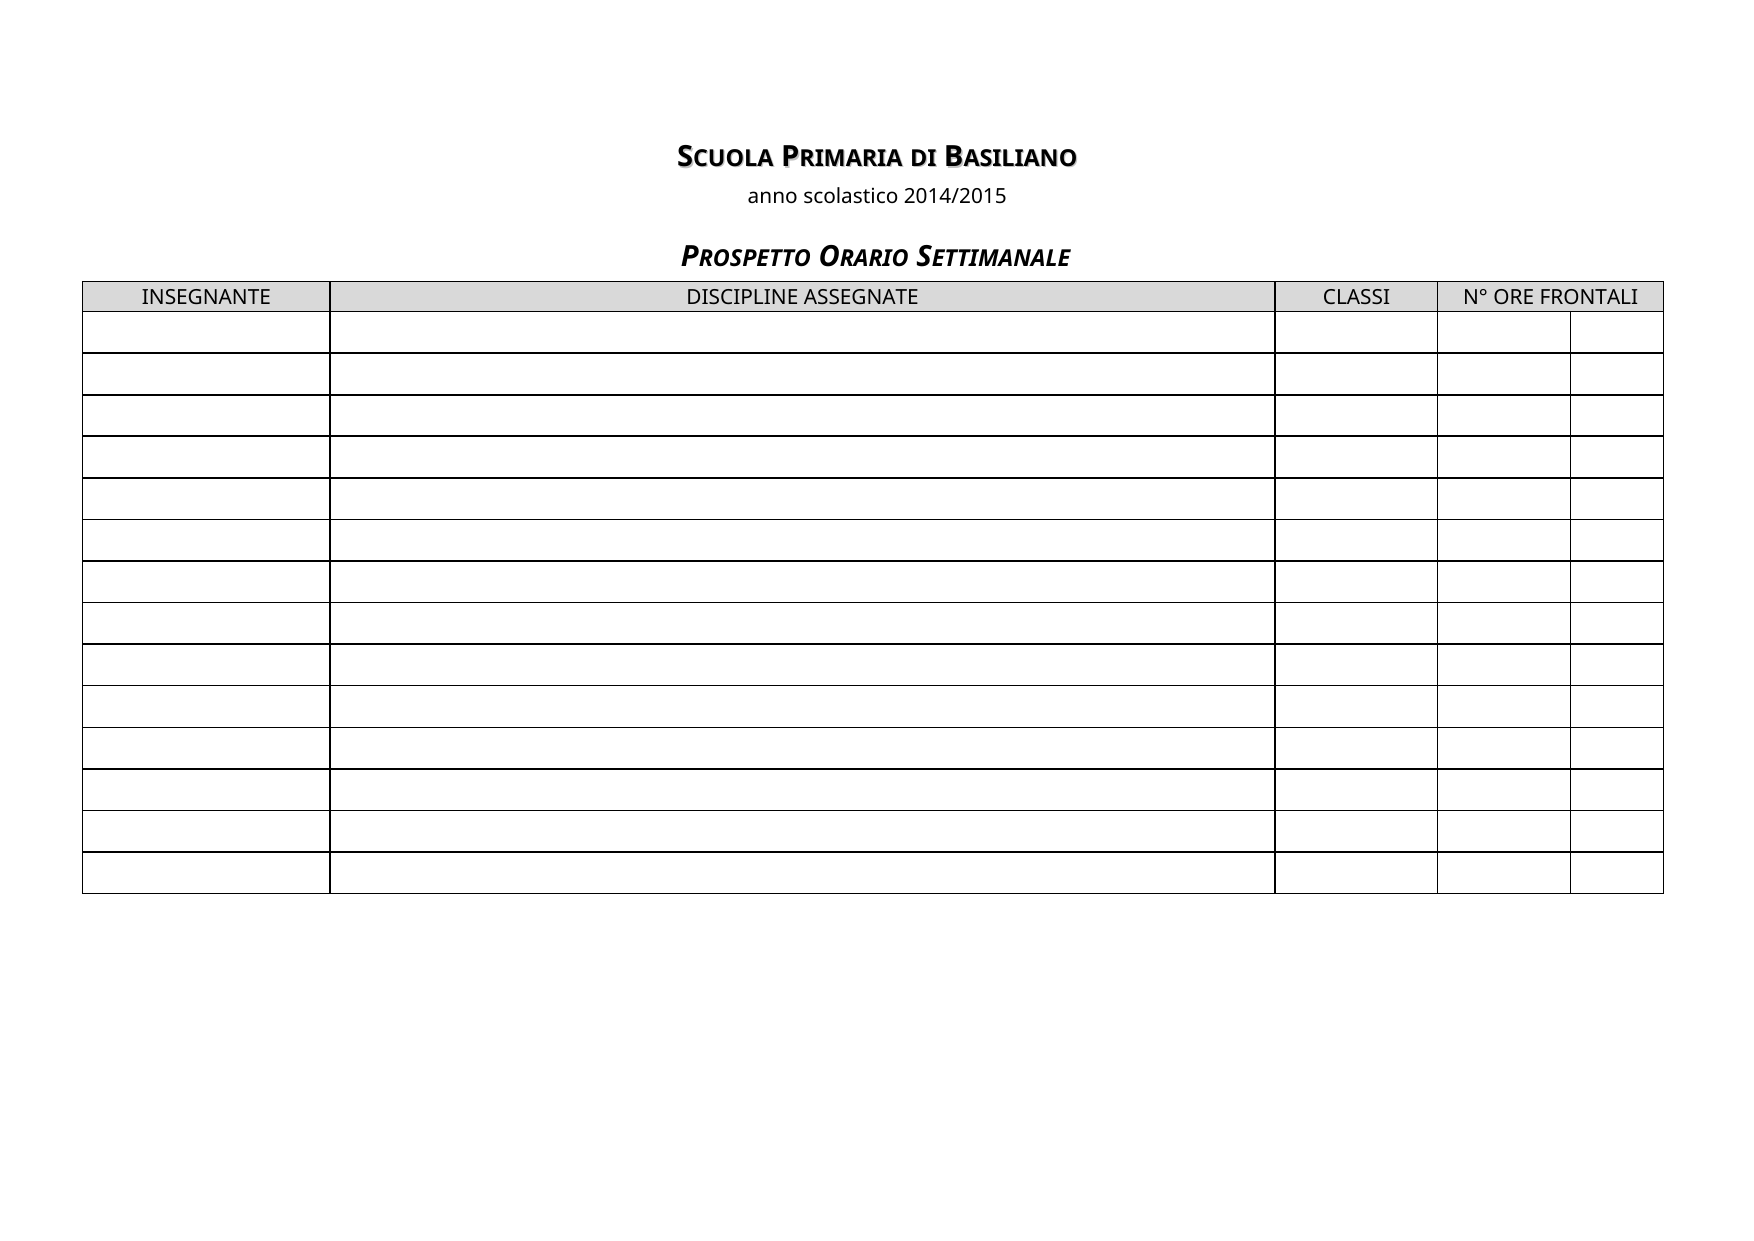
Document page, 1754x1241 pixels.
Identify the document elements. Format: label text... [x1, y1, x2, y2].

table_cell [1571, 853, 1663, 893]
table_cell [331, 686, 1274, 726]
table_cell [83, 354, 329, 394]
table_cell [1276, 396, 1437, 435]
table_header Insegnante [83, 282, 329, 311]
table_cell [1438, 645, 1570, 685]
table_cell [1571, 312, 1663, 352]
table_cell [1571, 686, 1663, 726]
table_cell [83, 603, 329, 643]
table_cell [1438, 811, 1570, 851]
table_cell [1571, 437, 1663, 477]
table_cell [1276, 811, 1437, 851]
table_cell [1571, 354, 1663, 394]
table_cell [331, 645, 1274, 685]
table_cell [1571, 728, 1663, 768]
table_cell [1276, 312, 1437, 352]
table_cell [83, 811, 329, 851]
table_cell [1438, 396, 1570, 435]
table_cell [83, 312, 329, 352]
table_cell [83, 853, 329, 893]
table_cell [83, 479, 329, 518]
table_header classi [1276, 282, 1437, 311]
table_header Discipline Assegnate [331, 282, 1274, 311]
table_cell [1438, 437, 1570, 477]
table_cell [83, 396, 329, 435]
table_cell [83, 437, 329, 477]
table_cell [331, 520, 1274, 560]
table_cell [1438, 354, 1570, 394]
table_cell [1571, 520, 1663, 560]
table_cell [1571, 811, 1663, 851]
table_cell [1276, 354, 1437, 394]
table_cell [1276, 437, 1437, 477]
table_cell [83, 562, 329, 602]
table_cell [331, 437, 1274, 477]
table_cell [83, 686, 329, 726]
table_cell [1438, 603, 1570, 643]
table_header n° ore frontali [1438, 282, 1663, 311]
table_cell [83, 645, 329, 685]
table_cell [1276, 645, 1437, 685]
text anno scolastico 2014/2015 [94, 181, 1659, 210]
table_cell [1276, 562, 1437, 602]
table_cell [1276, 479, 1437, 518]
table_cell [1438, 479, 1570, 518]
subtitle Prospetto Orario Settimanale [94, 235, 1659, 274]
table_cell [1571, 396, 1663, 435]
table_cell [331, 354, 1274, 394]
table_cell [1438, 520, 1570, 560]
table_cell [1276, 520, 1437, 560]
table_cell [1571, 770, 1663, 809]
table_cell [331, 603, 1274, 643]
table_cell [331, 312, 1274, 352]
table_cell [331, 728, 1274, 768]
table_cell [331, 770, 1274, 809]
table_cell [1571, 479, 1663, 518]
table_cell [1571, 562, 1663, 602]
table_cell [1276, 728, 1437, 768]
table_cell [83, 520, 329, 560]
table_cell [1438, 686, 1570, 726]
table_cell [331, 479, 1274, 518]
table_cell [1276, 853, 1437, 893]
subtitle Scuola Primaria di Basiliano [94, 135, 1659, 175]
table_cell [1276, 603, 1437, 643]
table_cell [1438, 728, 1570, 768]
table_cell [1438, 770, 1570, 809]
table_cell [83, 770, 329, 809]
table_cell [331, 396, 1274, 435]
table_cell [1438, 562, 1570, 602]
table_cell [1438, 853, 1570, 893]
table_cell [1438, 312, 1570, 352]
table_cell [331, 811, 1274, 851]
table_cell [331, 853, 1274, 893]
table_cell [1276, 686, 1437, 726]
table_cell [1571, 603, 1663, 643]
table_cell [331, 562, 1274, 602]
table_cell [1571, 645, 1663, 685]
table_cell [83, 728, 329, 768]
table_cell [1276, 770, 1437, 809]
